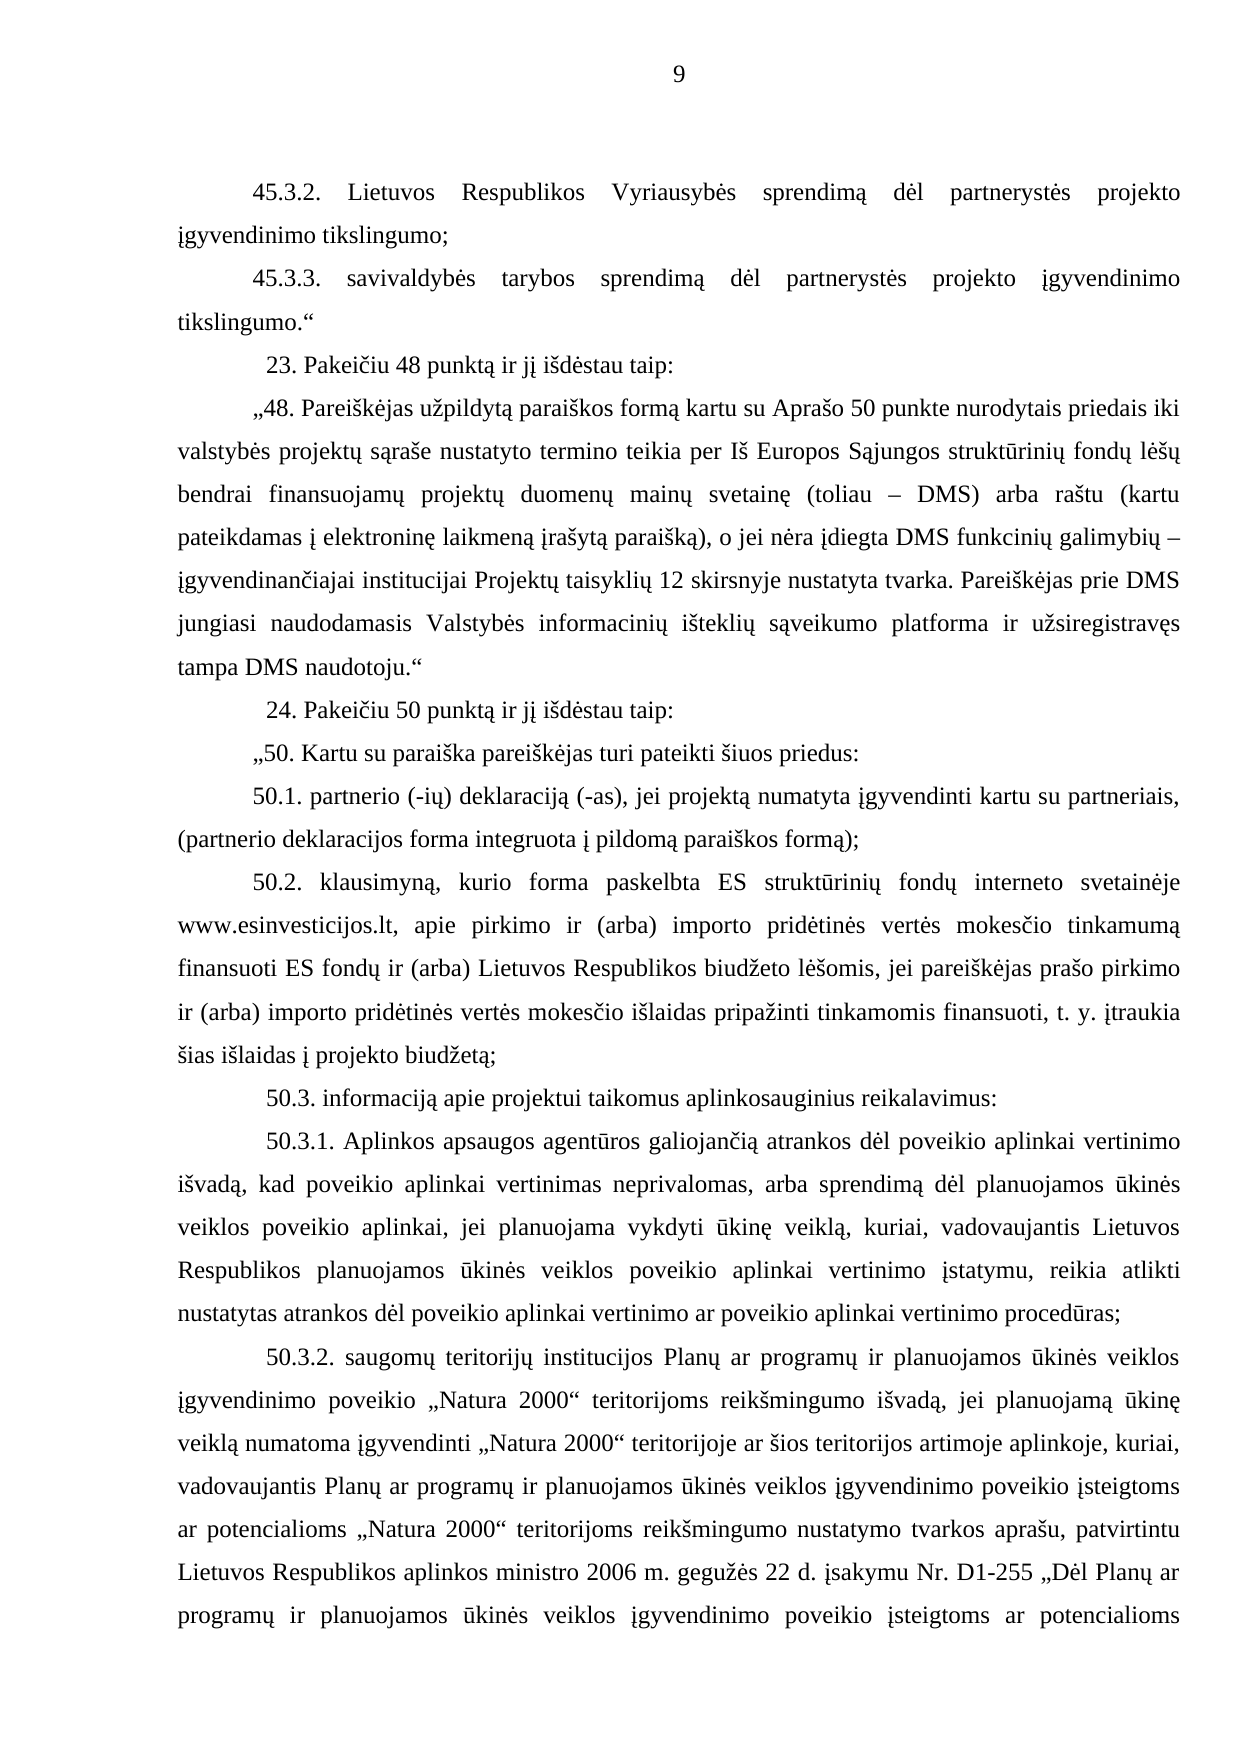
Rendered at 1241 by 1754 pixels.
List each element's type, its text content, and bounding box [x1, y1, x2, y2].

text 45.3.2. Lietuvos Respublikos Vyriausybės sprendimą dėl partnerystės projekto įgyvendinimo tikslingumo; [177, 177, 1181, 249]
text 45.3.3. savivaldybės tarybos sprendimą dėl partnerystės projekto įgyvendinimo tikslingumo.“ [177, 263, 1181, 335]
text 24. Pakeičiu 50 punktą ir jį išdėstau taip: [266, 695, 1181, 723]
text 50.1. partnerio (-ių) deklaraciją (-as), jei projektą numatyta įgyvendinti kartu su partneriais, (partnerio deklaracijos forma integruota į pildomą paraiškos formą); [177, 781, 1181, 853]
text 23. Pakeičiu 48 punktą ir jį išdėstau taip: [266, 350, 1181, 378]
text „50. Kartu su paraiška pareiškėjas turi pateikti šiuos priedus: [177, 738, 1181, 767]
text 50.2. klausimyną, kurio forma paskelbta ES struktūrinių fondų interneto svetainėje www.esinvesticijos.lt, apie pirkimo ir (arba) importo pridėtinės vertės mokesčio tinkamumą finansuoti ES fondų ir (arba) Lietuvos Respublikos biudžeto lėšomis, jei pareiškėjas prašo pirkimo ir (arba) importo pridėtinės vertės mokesčio išlaidas pripažinti tinkamomis finansuoti, t. y. įtraukia šias išlaidas į projekto biudžetą; [177, 867, 1181, 1068]
text 50.3. informaciją apie projektui taikomus aplinkosauginius reikalavimus: [177, 1083, 1181, 1112]
text 50.3.1. Aplinkos apsaugos agentūros galiojančią atrankos dėl poveikio aplinkai vertinimo išvadą, kad poveikio aplinkai vertinimas neprivalomas, arba sprendimą dėl planuojamos ūkinės veiklos poveikio aplinkai, jei planuojama vykdyti ūkinę veiklą, kuriai, vadovaujantis Lietuvos Respublikos planuojamos ūkinės veiklos poveikio aplinkai vertinimo įstatymu, reikia atlikti nustatytas atrankos dėl poveikio aplinkai vertinimo ar poveikio aplinkai vertinimo procedūras; [177, 1126, 1181, 1327]
text 50.3.2. saugomų teritorijų institucijos Planų ar programų ir planuojamos ūkinės veiklos įgyvendinimo poveikio „Natura 2000“ teritorijoms reikšmingumo išvadą, jei planuojamą ūkinę veiklą numatoma įgyvendinti „Natura 2000“ teritorijoje ar šios teritorijos artimoje aplinkoje, kuriai, vadovaujantis Planų ar programų ir planuojamos ūkinės veiklos įgyvendinimo poveikio įsteigtoms ar potencialioms „Natura 2000“ teritorijoms reikšmingumo nustatymo tvarkos aprašu, patvirtintu Lietuvos Respublikos aplinkos ministro 2006 m. gegužės 22 d. įsakymu Nr. D1-255 „Dėl Planų ar programų ir planuojamos ūkinės veiklos įgyvendinimo poveikio įsteigtoms ar potencialioms [177, 1342, 1181, 1629]
text „48. Pareiškėjas užpildytą paraiškos formą kartu su Aprašo 50 punkte nurodytais priedais iki valstybės projektų sąraše nustatyto termino teikia per Iš Europos Sąjungos struktūrinių fondų lėšų bendrai finansuojamų projektų duomenų mainų svetainę (toliau – DMS) arba raštu (kartu pateikdamas į elektroninę laikmeną įrašytą paraišką), o jei nėra įdiegta DMS funkcinių galimybių – įgyvendinančiajai institucijai Projektų taisyklių 12 skirsnyje nustatyta tvarka. Pareiškėjas prie DMS jungiasi naudodamasis Valstybės informacinių išteklių sąveikumo platforma ir užsiregistravęs tampa DMS naudotoju.“ [177, 393, 1181, 680]
